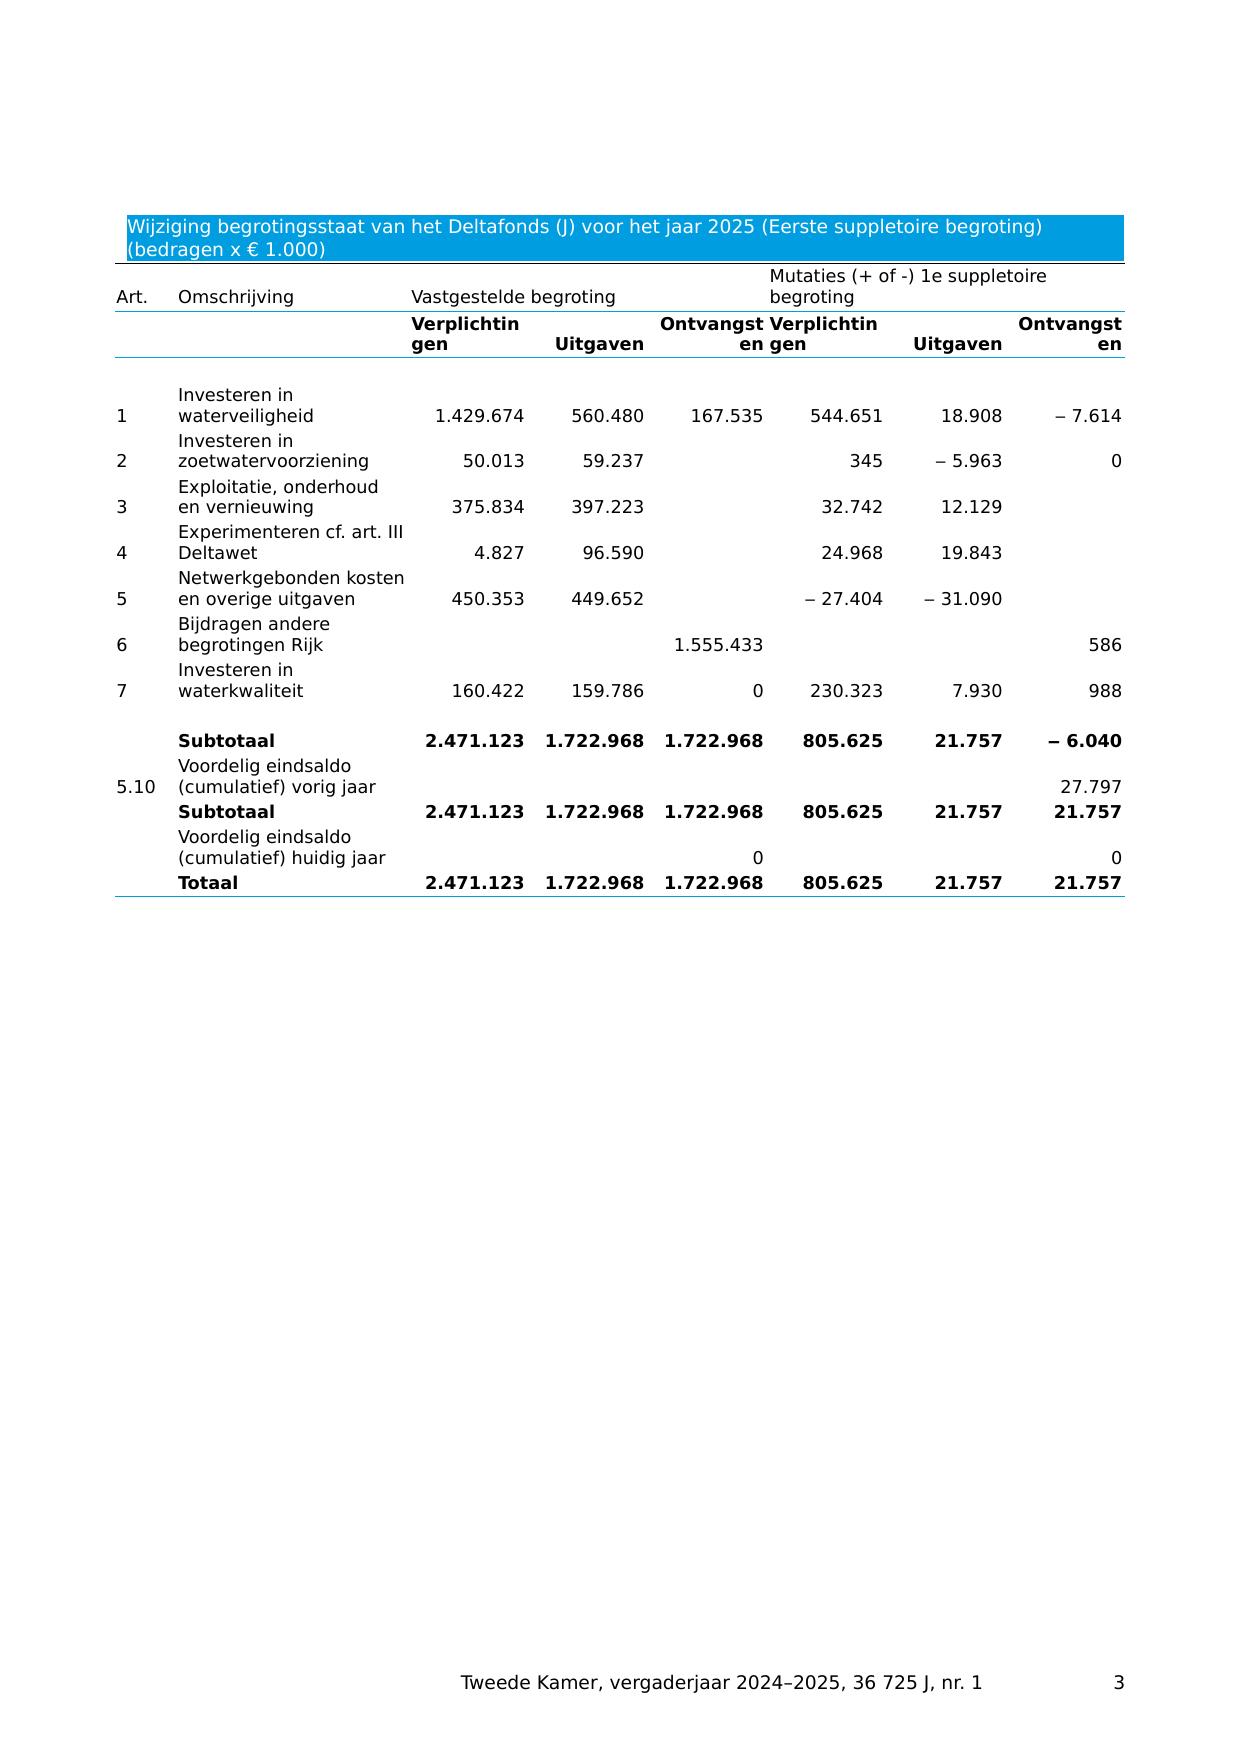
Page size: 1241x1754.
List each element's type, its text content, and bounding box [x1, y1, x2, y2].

table_cell [886, 754, 1005, 800]
table_cell [766, 358, 886, 383]
table_cell [886, 704, 1005, 729]
table_cell 50.013 [408, 429, 527, 474]
table_cell [528, 754, 647, 800]
table_cell Mutaties (+ of -) 1e suppletoire begroting [766, 264, 1125, 311]
table_cell 4 [115, 520, 175, 566]
table_cell [766, 612, 886, 658]
table_cell 1.555.433 [647, 612, 766, 658]
table_cell Subtotaal [175, 800, 408, 825]
table_cell Ontvangsten [1005, 312, 1125, 357]
table_cell 1.722.968 [528, 871, 647, 896]
table_cell [886, 825, 1005, 871]
table_cell [647, 429, 766, 474]
table_cell [647, 520, 766, 566]
table_cell Omschrijving [175, 264, 408, 311]
table_cell 59.237 [528, 429, 647, 474]
table_cell [886, 612, 1005, 658]
table_cell Exploitatie, onderhoud en vernieuwing [175, 474, 408, 520]
table_cell 6 [115, 612, 175, 658]
table_cell ‒ 6.040 [1005, 729, 1125, 754]
table_cell 96.590 [528, 520, 647, 566]
table_cell Investeren in zoetwatervoorziening [175, 429, 408, 474]
table_cell ‒ 31.090 [886, 566, 1005, 612]
table_cell 18.908 [886, 383, 1005, 428]
table_cell 167.535 [647, 383, 766, 428]
table_cell 5 [115, 566, 175, 612]
table_cell [647, 566, 766, 612]
table_cell 1.722.968 [647, 871, 766, 896]
table_cell 2.471.123 [408, 729, 527, 754]
table_cell [1005, 358, 1125, 383]
table_cell 345 [766, 429, 886, 474]
table_cell 7.930 [886, 658, 1005, 703]
table_cell [115, 312, 175, 357]
table_cell 450.353 [408, 566, 527, 612]
table_cell 805.625 [766, 871, 886, 896]
table_cell 449.652 [528, 566, 647, 612]
table_cell Bijdragen andere begrotingen Rijk [175, 612, 408, 658]
table_cell Totaal [175, 871, 408, 896]
table_cell [1005, 566, 1125, 612]
table_cell 21.757 [1005, 871, 1125, 896]
table_cell [647, 474, 766, 520]
table_cell Investeren in waterkwaliteit [175, 658, 408, 703]
table_cell [408, 358, 527, 383]
table_cell Experimenteren cf. art. III Deltawet [175, 520, 408, 566]
table_cell Voordelig eindsaldo (cumulatief) huidig jaar [175, 825, 408, 871]
table_cell 19.843 [886, 520, 1005, 566]
table_cell 586 [1005, 612, 1125, 658]
table_cell [766, 754, 886, 800]
table_cell 375.834 [408, 474, 527, 520]
table_cell 12.129 [886, 474, 1005, 520]
table_cell Verplichtingen [766, 312, 886, 357]
table_cell ‒ 7.614 [1005, 383, 1125, 428]
table_cell Investeren in waterveiligheid [175, 383, 408, 428]
table_cell [647, 704, 766, 729]
table_cell 1 [115, 383, 175, 428]
table_cell [115, 800, 175, 825]
table_cell 160.422 [408, 658, 527, 703]
table_cell [766, 704, 886, 729]
table_cell [528, 825, 647, 871]
table_cell [408, 754, 527, 800]
table_cell ‒ 5.963 [886, 429, 1005, 474]
table_cell 1.722.968 [647, 729, 766, 754]
table_cell 21.757 [886, 871, 1005, 896]
table_cell 27.797 [1005, 754, 1125, 800]
table_cell 5.10 [115, 754, 175, 800]
table_cell [175, 358, 408, 383]
table_cell 1.429.674 [408, 383, 527, 428]
table_cell [115, 871, 175, 896]
table_cell [175, 312, 408, 357]
table_cell 805.625 [766, 800, 886, 825]
table_cell 2 [115, 429, 175, 474]
table_cell 21.757 [1005, 800, 1125, 825]
table_cell [115, 825, 175, 871]
table_cell [175, 704, 408, 729]
table_cell 3 [115, 474, 175, 520]
table_cell Subtotaal [175, 729, 408, 754]
table_cell 560.480 [528, 383, 647, 428]
table_cell [408, 612, 527, 658]
table_cell [528, 358, 647, 383]
table_cell 0 [1005, 429, 1125, 474]
table_cell [115, 729, 175, 754]
table_cell 0 [647, 825, 766, 871]
table_cell [115, 358, 175, 383]
table_cell 24.968 [766, 520, 886, 566]
table_cell [115, 704, 175, 729]
table_cell [1005, 520, 1125, 566]
table_cell [408, 704, 527, 729]
table_cell ‒ 27.404 [766, 566, 886, 612]
table_cell [647, 754, 766, 800]
table_cell 159.786 [528, 658, 647, 703]
table_cell 988 [1005, 658, 1125, 703]
table_cell 544.651 [766, 383, 886, 428]
table_cell 2.471.123 [408, 871, 527, 896]
table_cell [408, 825, 527, 871]
table_cell 805.625 [766, 729, 886, 754]
table_cell 0 [1005, 825, 1125, 871]
table_cell Uitgaven [886, 312, 1005, 357]
table_cell [766, 825, 886, 871]
table_cell 0 [647, 658, 766, 703]
table_cell Voordelig eindsaldo (cumulatief) vorig jaar [175, 754, 408, 800]
table_cell 7 [115, 658, 175, 703]
table_cell [886, 358, 1005, 383]
table_cell Verplichtingen [408, 312, 527, 357]
table_cell 21.757 [886, 729, 1005, 754]
table_cell 1.722.968 [528, 729, 647, 754]
table_cell [647, 358, 766, 383]
table_cell 1.722.968 [528, 800, 647, 825]
table_cell [1005, 704, 1125, 729]
table_cell 21.757 [886, 800, 1005, 825]
table_cell [528, 612, 647, 658]
table_cell 1.722.968 [647, 800, 766, 825]
table_cell 397.223 [528, 474, 647, 520]
table_cell 230.323 [766, 658, 886, 703]
table_cell [528, 704, 647, 729]
table_header Wijziging begrotingsstaat van het Deltafonds (J) voor het jaar 2025 (Eerste suppletoire begroting) (bedragen x € 1.000) [115, 213, 1125, 263]
table_cell Ontvangsten [647, 312, 766, 357]
table_cell 2.471.123 [408, 800, 527, 825]
table_cell 4.827 [408, 520, 527, 566]
table_cell [1005, 474, 1125, 520]
table_cell Vastgestelde begroting [408, 264, 766, 311]
table_cell 32.742 [766, 474, 886, 520]
table_cell Uitgaven [528, 312, 647, 357]
table_cell Netwerkgebonden kosten en overige uitgaven [175, 566, 408, 612]
table_cell Art. [115, 264, 175, 311]
